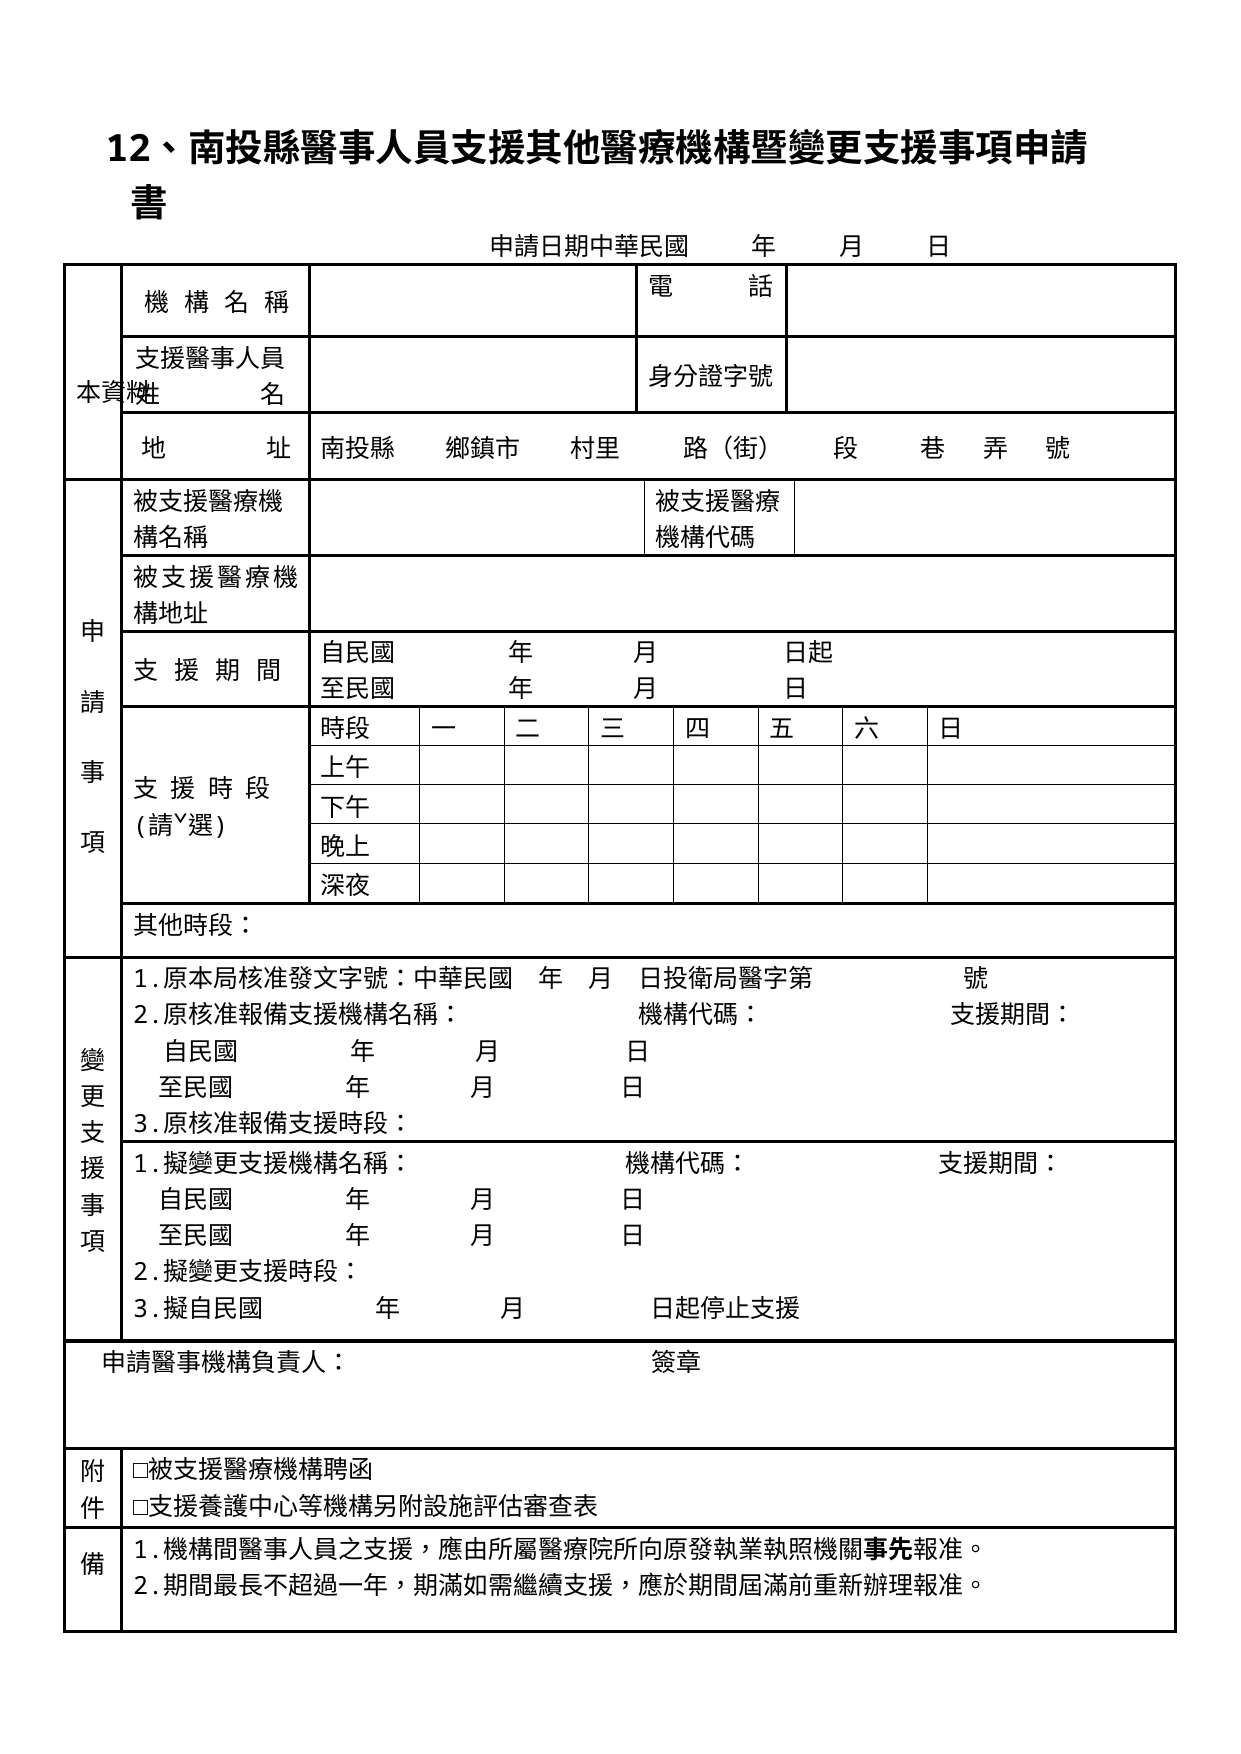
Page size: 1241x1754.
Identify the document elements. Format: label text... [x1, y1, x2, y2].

table_cell 二 [505, 708, 588, 744]
table_cell 晚上 [311, 824, 419, 863]
table_cell [505, 864, 588, 902]
table_cell [843, 785, 927, 823]
table_cell □被支援醫療機構聘函 □支援養護中心等機構另附設施評估審查表 [123, 1450, 1174, 1526]
table_cell [674, 824, 758, 863]
table_cell 地 址 [123, 414, 308, 478]
table_cell 三 [589, 708, 673, 744]
table_cell [589, 785, 673, 823]
table_cell 被支援醫療機構名稱 [123, 481, 308, 554]
table_cell [505, 824, 588, 863]
table_cell [674, 864, 758, 902]
table_cell 其他時段： [123, 905, 1174, 956]
table_cell [843, 824, 927, 863]
table_cell [589, 746, 673, 784]
table_header [788, 266, 1174, 335]
text 申請日期中華民國 年 月 日 [118, 227, 1122, 263]
table_cell [928, 785, 1174, 823]
table_cell [788, 338, 1174, 411]
table_cell 1.擬變更支援機構名稱： 機構代碼： 支援期間： 自民國 年 月 日 至民國 年 月 日 2.擬變更支援時段： 3.擬自民國 年 月 日起停止支援 [123, 1143, 1174, 1339]
table_cell [311, 557, 1174, 629]
table_cell 上午 [311, 746, 419, 784]
table_cell [589, 864, 673, 902]
table_cell [928, 746, 1174, 784]
table_cell 附 件 [66, 1450, 120, 1526]
table_cell [674, 746, 758, 784]
table_cell 深夜 [311, 864, 419, 902]
table_cell [505, 785, 588, 823]
table_cell [843, 746, 927, 784]
table_cell [420, 746, 504, 784]
table_header [311, 266, 635, 335]
table_cell [505, 746, 588, 784]
table_cell 支 援 時 段 (請ˇ選) [123, 708, 308, 902]
table_header 機 構 名 稱 [123, 266, 308, 335]
table_cell 備 [66, 1529, 120, 1630]
table_cell 身分證字號 [638, 338, 785, 411]
table_cell 日 [928, 708, 1174, 744]
table_cell [759, 785, 842, 823]
text 12、南投縣醫事人員支援其他醫療機構暨變更支援事項申請書 [106, 118, 1122, 227]
table_cell 支援醫事人員 姓 名 [123, 338, 308, 411]
table_cell 時段 [311, 708, 419, 744]
table_cell 被支援醫療機構地址 [123, 557, 308, 629]
table_cell [420, 864, 504, 902]
table_cell [311, 338, 635, 411]
table_cell 支援期間 [123, 633, 308, 705]
table_cell [928, 864, 1174, 902]
table_cell 1.機構間醫事人員之支援，應由所屬醫療院所向原發執業執照機關事先報准。 2.期間最長不超過一年，期滿如需繼續支援，應於期間屆滿前重新辦理報准。 [123, 1529, 1174, 1630]
table_cell [795, 481, 1174, 554]
table_cell [420, 785, 504, 823]
table_cell [589, 824, 673, 863]
table_cell [759, 746, 842, 784]
table_cell [843, 864, 927, 902]
table_cell [311, 481, 644, 554]
table_cell 五 [759, 708, 842, 744]
table_cell [759, 864, 842, 902]
table_cell [420, 824, 504, 863]
table_cell 1.原本局核准發文字號：中華民國 年 月 日投衛局醫字第 號 2.原核准報備支援機構名稱： 機構代碼： 支援期間： 自民國 年 月 日 至民國 年 月 日 3.原核准報備支援時段： [123, 959, 1174, 1140]
table_cell 自民國 年 月 日起 至民國 年 月 日 [311, 633, 1174, 705]
table_cell 四 [674, 708, 758, 744]
table_cell [928, 824, 1174, 863]
table_cell 下午 [311, 785, 419, 823]
table_cell 被支援醫療機構代碼 [645, 481, 794, 554]
table_header 基本資料 [66, 266, 120, 478]
table_cell 六 [843, 708, 927, 744]
table_header 電 話 [638, 266, 785, 335]
table_cell 南投縣 鄉鎮市 村里 路（街） 段 巷 弄 號 [311, 414, 1174, 478]
table_cell 申請醫事機構負責人： 簽章 [66, 1343, 1174, 1447]
table_cell 申 請 事 項 [66, 481, 120, 956]
table_cell 一 [420, 708, 504, 744]
table_cell 變更支援事項 [66, 959, 120, 1339]
table_cell [674, 785, 758, 823]
table_cell [759, 824, 842, 863]
